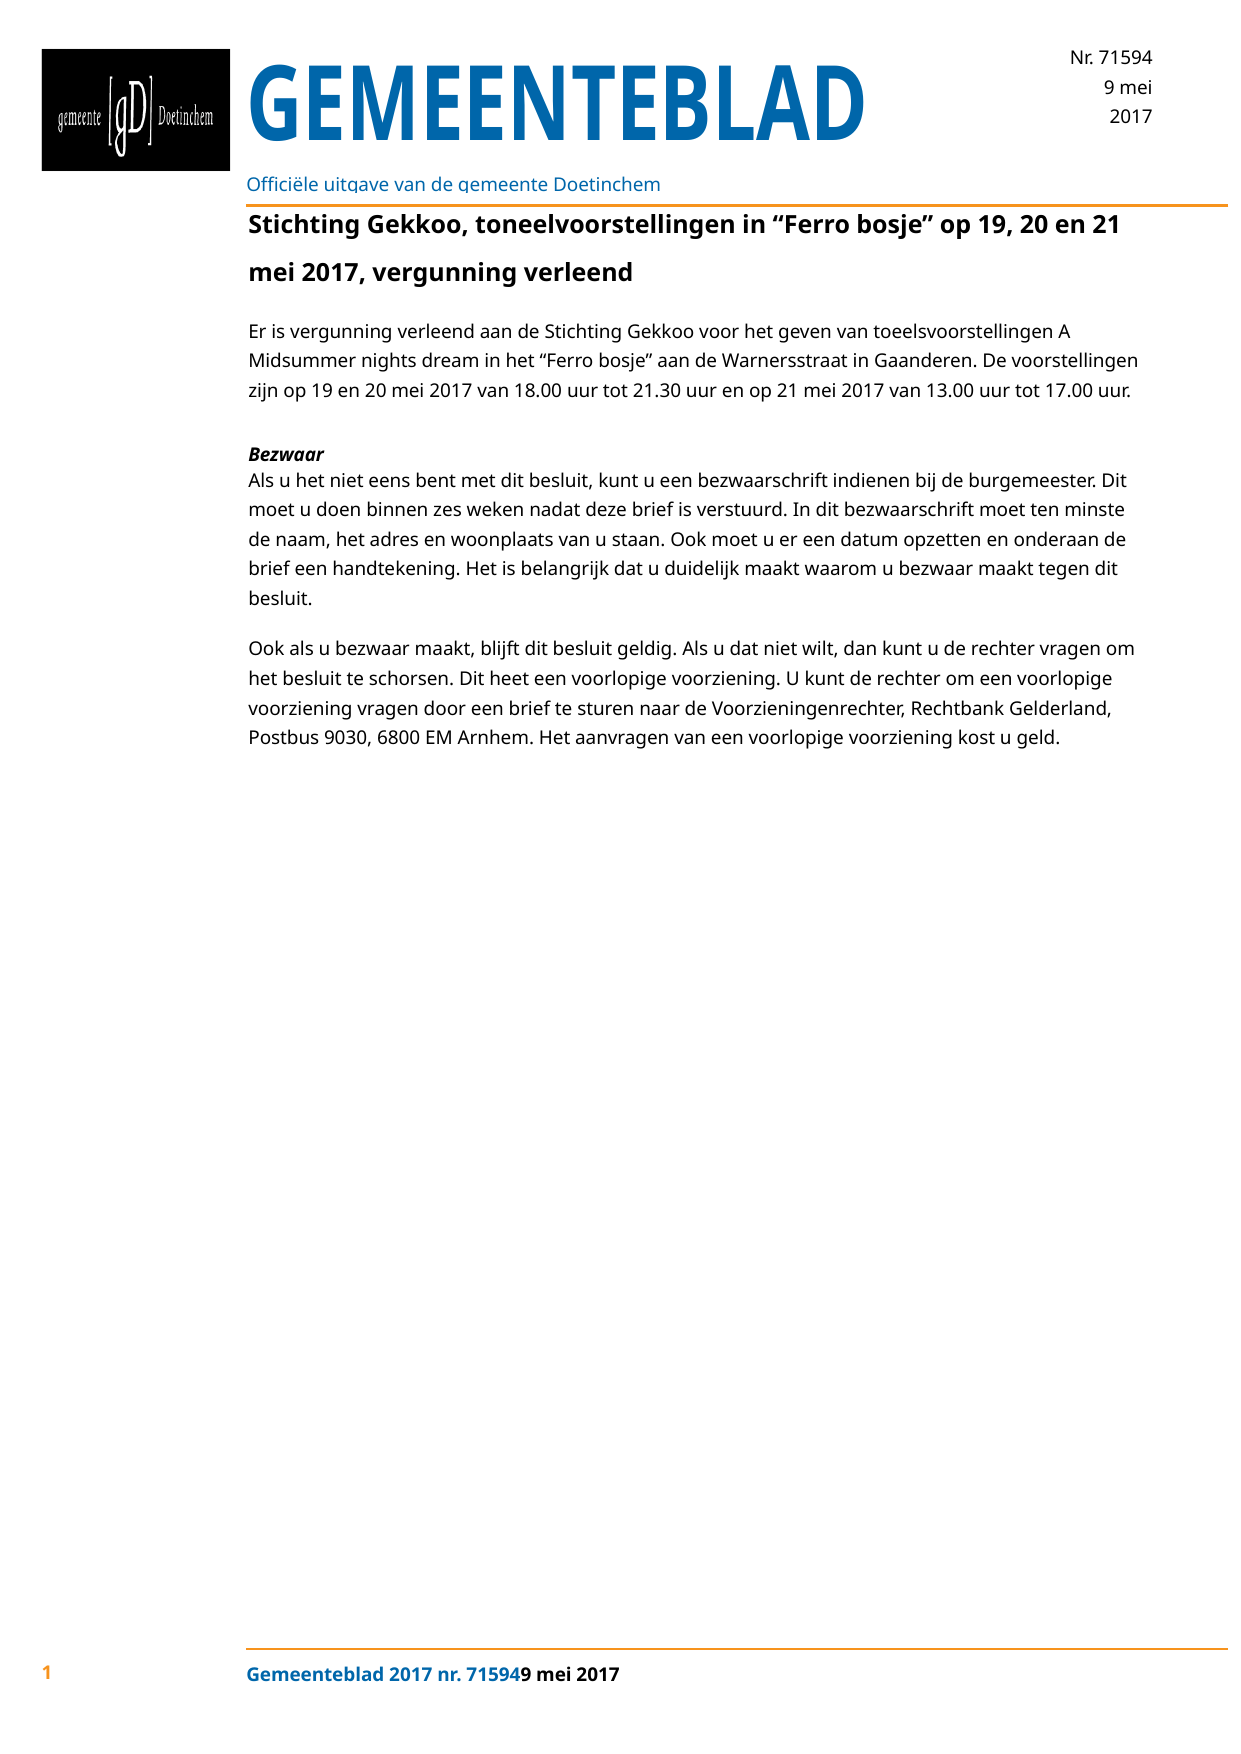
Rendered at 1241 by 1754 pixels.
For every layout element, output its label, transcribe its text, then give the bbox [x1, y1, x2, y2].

text Bezwaar [248, 441, 1152, 467]
picture [41, 47, 231, 172]
text Als u het niet eens bent met dit besluit, kunt u een bezwaarschrift indienen bij de burgemeester. Dit moet u doen binnen zes weken nadat deze brief is verstuurd. In dit bezwaarschrift moet ten minste de naam, het adres en woonplaats van u staan. Ook moet u er een datum opzetten en onderaan de brief een handtekening. Het is belangrijk dat u duidelijk maakt waarom u bezwaar maakt tegen dit besluit. [248, 467, 1152, 611]
text Er is vergunning verleend aan de Stichting Gekkoo voor het geven van toeelsvoorstellingen A Midsummer nights dream in het “Ferro bosje” aan de Warnersstraat in Gaanderen. De voorstellingen zijn op 19 en 20 mei 2017 van 18.00 uur tot 21.30 uur en op 21 mei 2017 van 13.00 uur tot 17.00 uur. [248, 318, 1152, 403]
text Stichting Gekkoo, toneelvoorstellingen in “Ferro bosje” op 19, 20 en 21 mei 2017, vergunning verleend [248, 207, 1152, 288]
text Ook als u bezwaar maakt, blijft dit besluit geldig. Als u dat niet wilt, dan kunt u de rechter vragen om het besluit te schorsen. Dit heet een voorlopige voorziening. U kunt de rechter om een voorlopige voorziening vragen door een brief te sturen naar de Voorzieningenrechter, Rechtbank Gelderland, Postbus 9030, 6800 EM Arnhem. Het aanvragen van een voorlopige voorziening kost u geld. [248, 636, 1152, 750]
